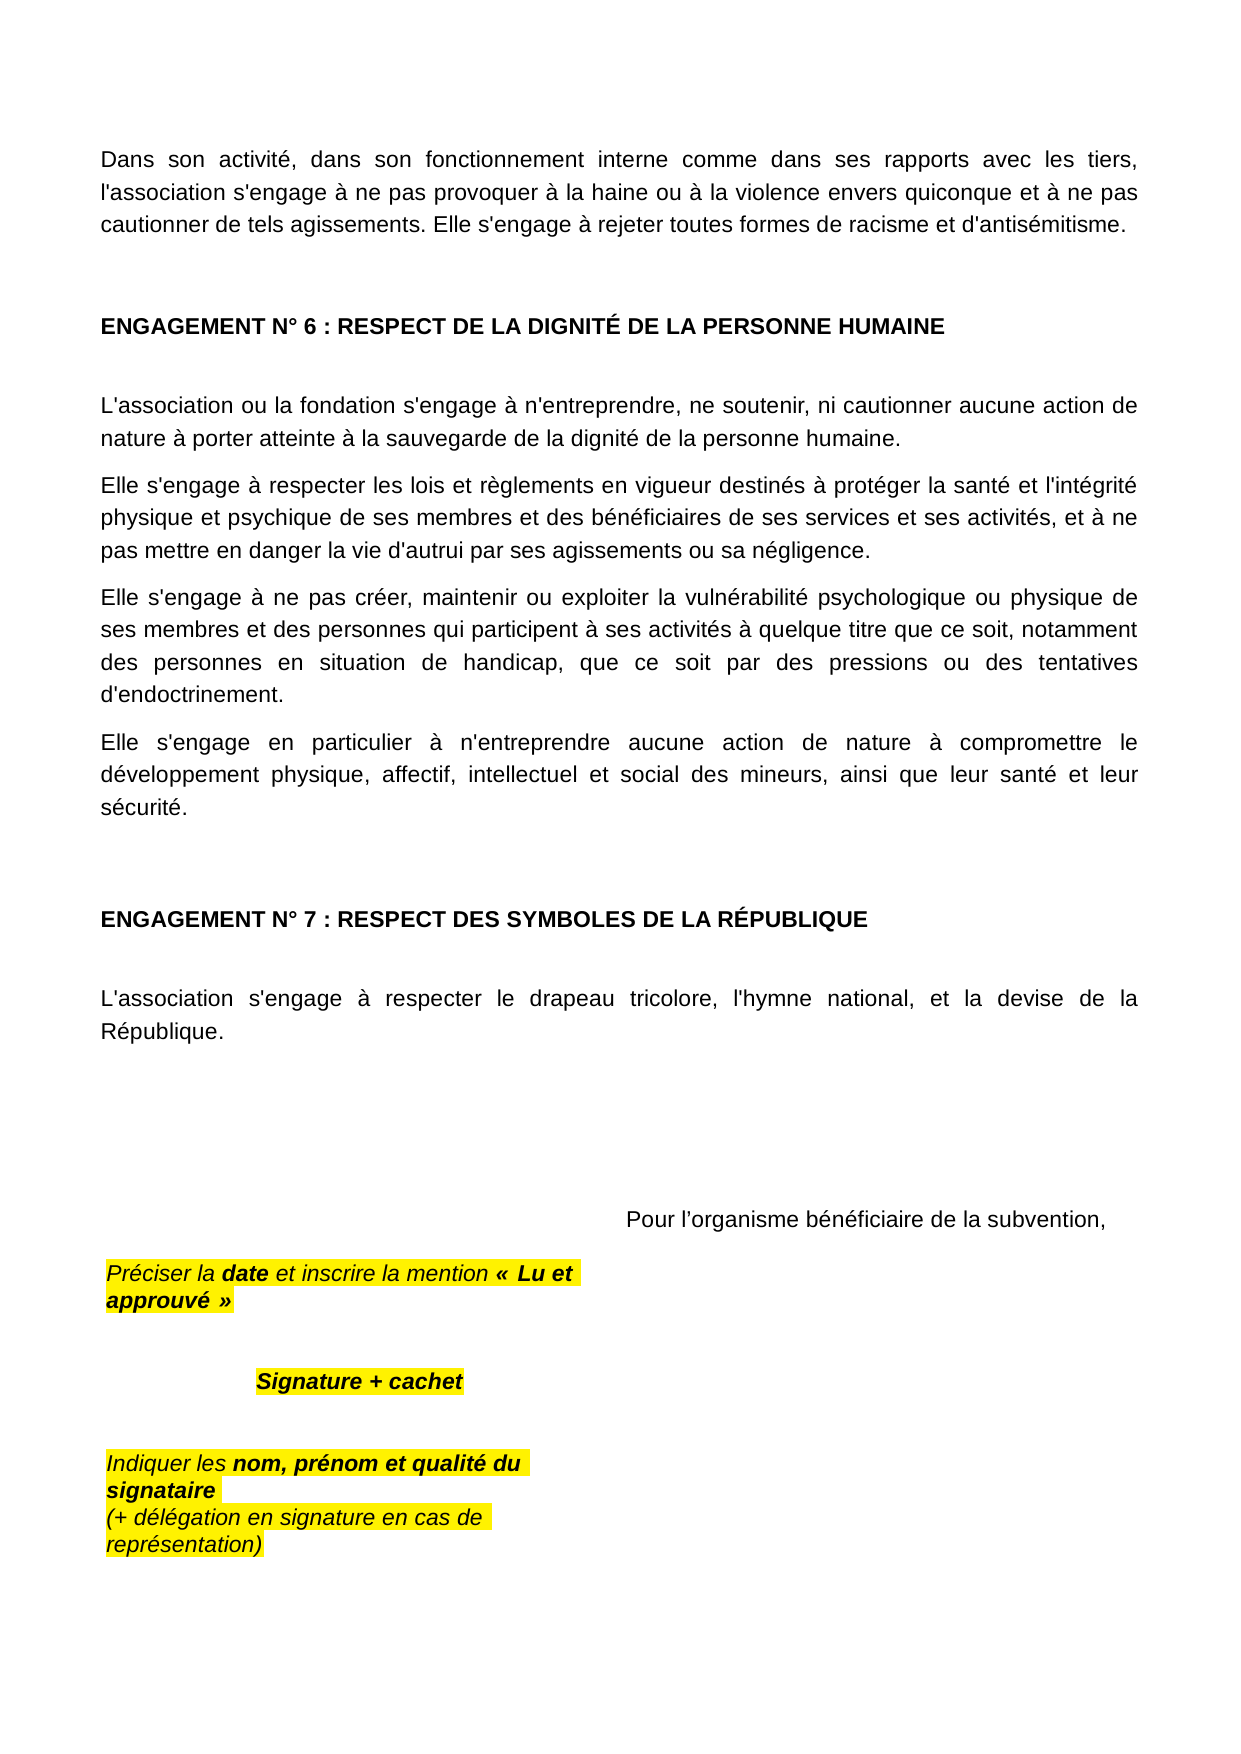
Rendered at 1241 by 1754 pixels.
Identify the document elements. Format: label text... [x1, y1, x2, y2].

text Elle s'engage à ne pas créer, maintenir ou exploiter la vulnérabilité psychologique ou physique de ses membres et des personnes qui participent à ses activités à quelque titre que ce soit, notamment des personnes en situation de handicap, que ce soit par des pressions ou des tentatives d'endoctrinement. [100, 583, 1140, 708]
text L'association s'engage à respecter le drapeau tricolore, l'hymne national, et la devise de la République. [100, 984, 1140, 1044]
text L'association ou la fondation s'engage à n'entreprendre, ne soutenir, ni cautionner aucune action de nature à porter atteinte à la sauvegarde de la dignité de la personne humaine. [100, 392, 1140, 451]
text ENGAGEMENT N° 7 : RESPECT DES SYMBOLES DE LA RÉPUBLIQUE [100, 905, 1140, 932]
text ENGAGEMENT N° 6 : RESPECT DE LA DIGNITÉ DE LA PERSONNE HUMAINE [100, 312, 1140, 339]
text Elle s'engage à respecter les lois et règlements en vigueur destinés à protéger la santé et l'intégrité physique et psychique de ses membres et des bénéficiaires de ses services et ses activités, et à ne pas mettre en danger la vie d'autrui par ses agissements ou sa négligence. [100, 471, 1140, 563]
table_header Préciser la date et inscrire la mention « Lu et approuvé » Signature + cachet Indiquer les nom, prénom et qualité du signataire (+ délégation en signature en cas de représentation) [100, 1200, 620, 1563]
text Dans son activité, dans son fonctionnement interne comme dans ses rapports avec les tiers, l'association s'engage à ne pas provoquer à la haine ou à la violence envers quiconque et à ne pas cautionner de tels agissements. Elle s'engage à rejeter toutes formes de racisme et d'antisémitisme. [100, 146, 1140, 238]
table_header Pour l’organisme bénéficiaire de la subvention, [620, 1200, 1140, 1563]
text Elle s'engage en particulier à n'entreprendre aucune action de nature à compromettre le développement physique, affectif, intellectuel et social des mineurs, ainsi que leur santé et leur sécurité. [100, 728, 1140, 820]
